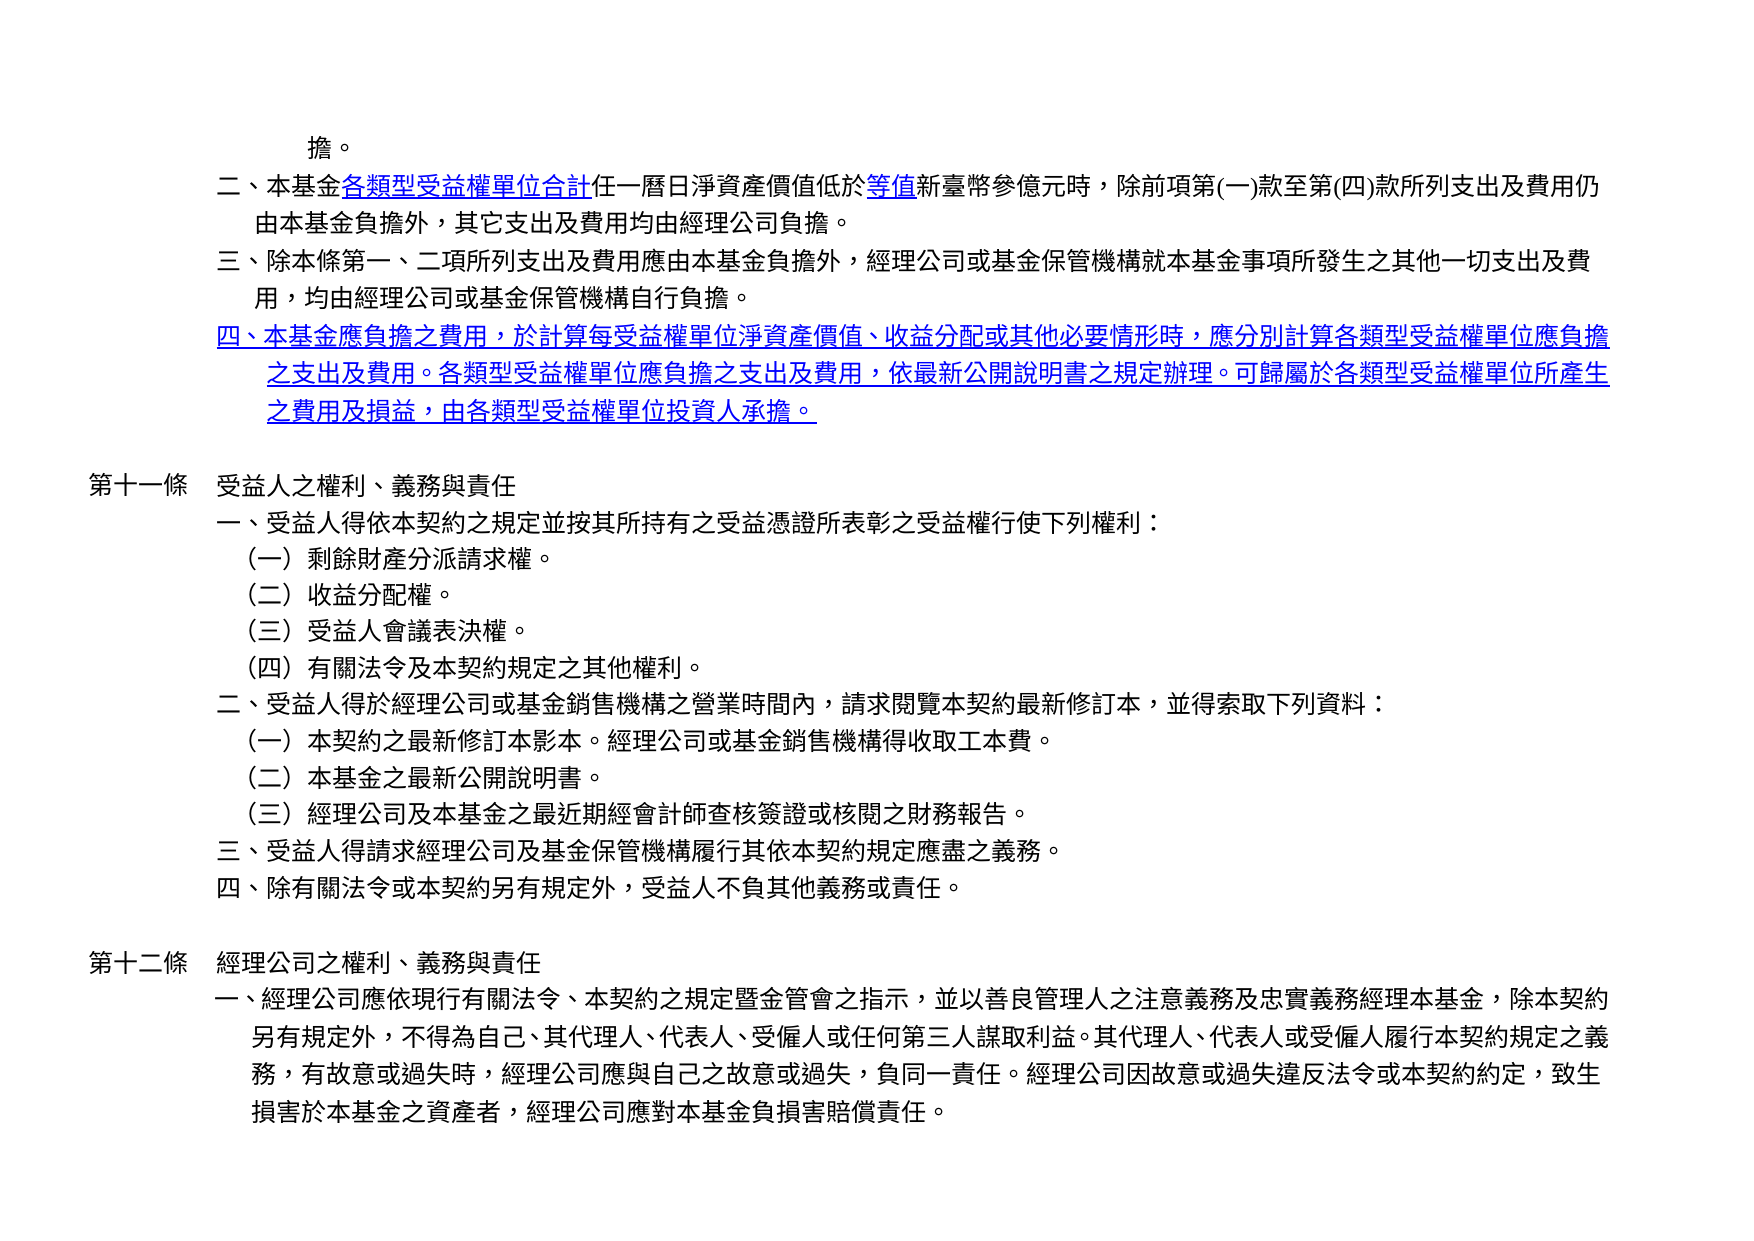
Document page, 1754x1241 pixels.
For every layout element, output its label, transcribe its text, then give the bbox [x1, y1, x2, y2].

table_cell 擔。 二、本基金各類型受益權單位合計任一曆日淨資產價值低於等值新臺幣參億元時，除前項第(一)款至第(四)款所列支出及費用仍由本基金負擔外，其它支出及費用均由經理公司負擔。 三、除本條第一、二項所列支出及費用應由本基金負擔外，經理公司或基金保管機構就本基金事項所發生之其他一切支出及費用，均由經理公司或基金保管機構自行負擔。 四、本基金應負擔之費用，於計算每受益權單位淨資產價值、收益分配或其他必要情形時，應分別計算各類型受益權單位應負擔之支出及費用。各類型受益權單位應負擔之支出及費用，依最新公開說明書之規定辦理。可歸屬於各類型受益權單位所產生之費用及損益，由各類型受益權單位投資人承擔。 [214, 128, 1612, 466]
table_cell 經理公司之權利、義務與責任 一、經理公司應依現行有關法令、本契約之規定暨金管會之指示，並以善良管理人之注意義務及忠實義務經理本基金，除本契約另有規定外，不得為自己、其代理人、代表人、受僱人或任何第三人謀取利益。其代理人、代表人或受僱人履行本契約規定之義務，有故意或過失時，經理公司應與自己之故意或過失，負同一責任。經理公司因故意或過失違反法令或本契約約定，致生損害於本基金之資產者，經理公司應對本基金負損害賠償責任。 [214, 943, 1612, 1129]
table_cell 第十二條 [62, 943, 213, 1129]
table_cell 第十一條 [62, 466, 213, 943]
table_cell [62, 128, 213, 466]
table_cell 受益人之權利、義務與責任 一、受益人得依本契約之規定並按其所持有之受益憑證所表彰之受益權行使下列權利： （一）剩餘財產分派請求權。 （二）收益分配權。 （三）受益人會議表決權。 （四）有關法令及本契約規定之其他權利。 二、受益人得於經理公司或基金銷售機構之營業時間內，請求閱覽本契約最新修訂本，並得索取下列資料： （一）本契約之最新修訂本影本。經理公司或基金銷售機構得收取工本費。 （二）本基金之最新公開說明書。 （三）經理公司及本基金之最近期經會計師查核簽證或核閱之財務報告。 三、受益人得請求經理公司及基金保管機構履行其依本契約規定應盡之義務。 四、除有關法令或本契約另有規定外，受益人不負其他義務或責任。 [214, 466, 1612, 943]
